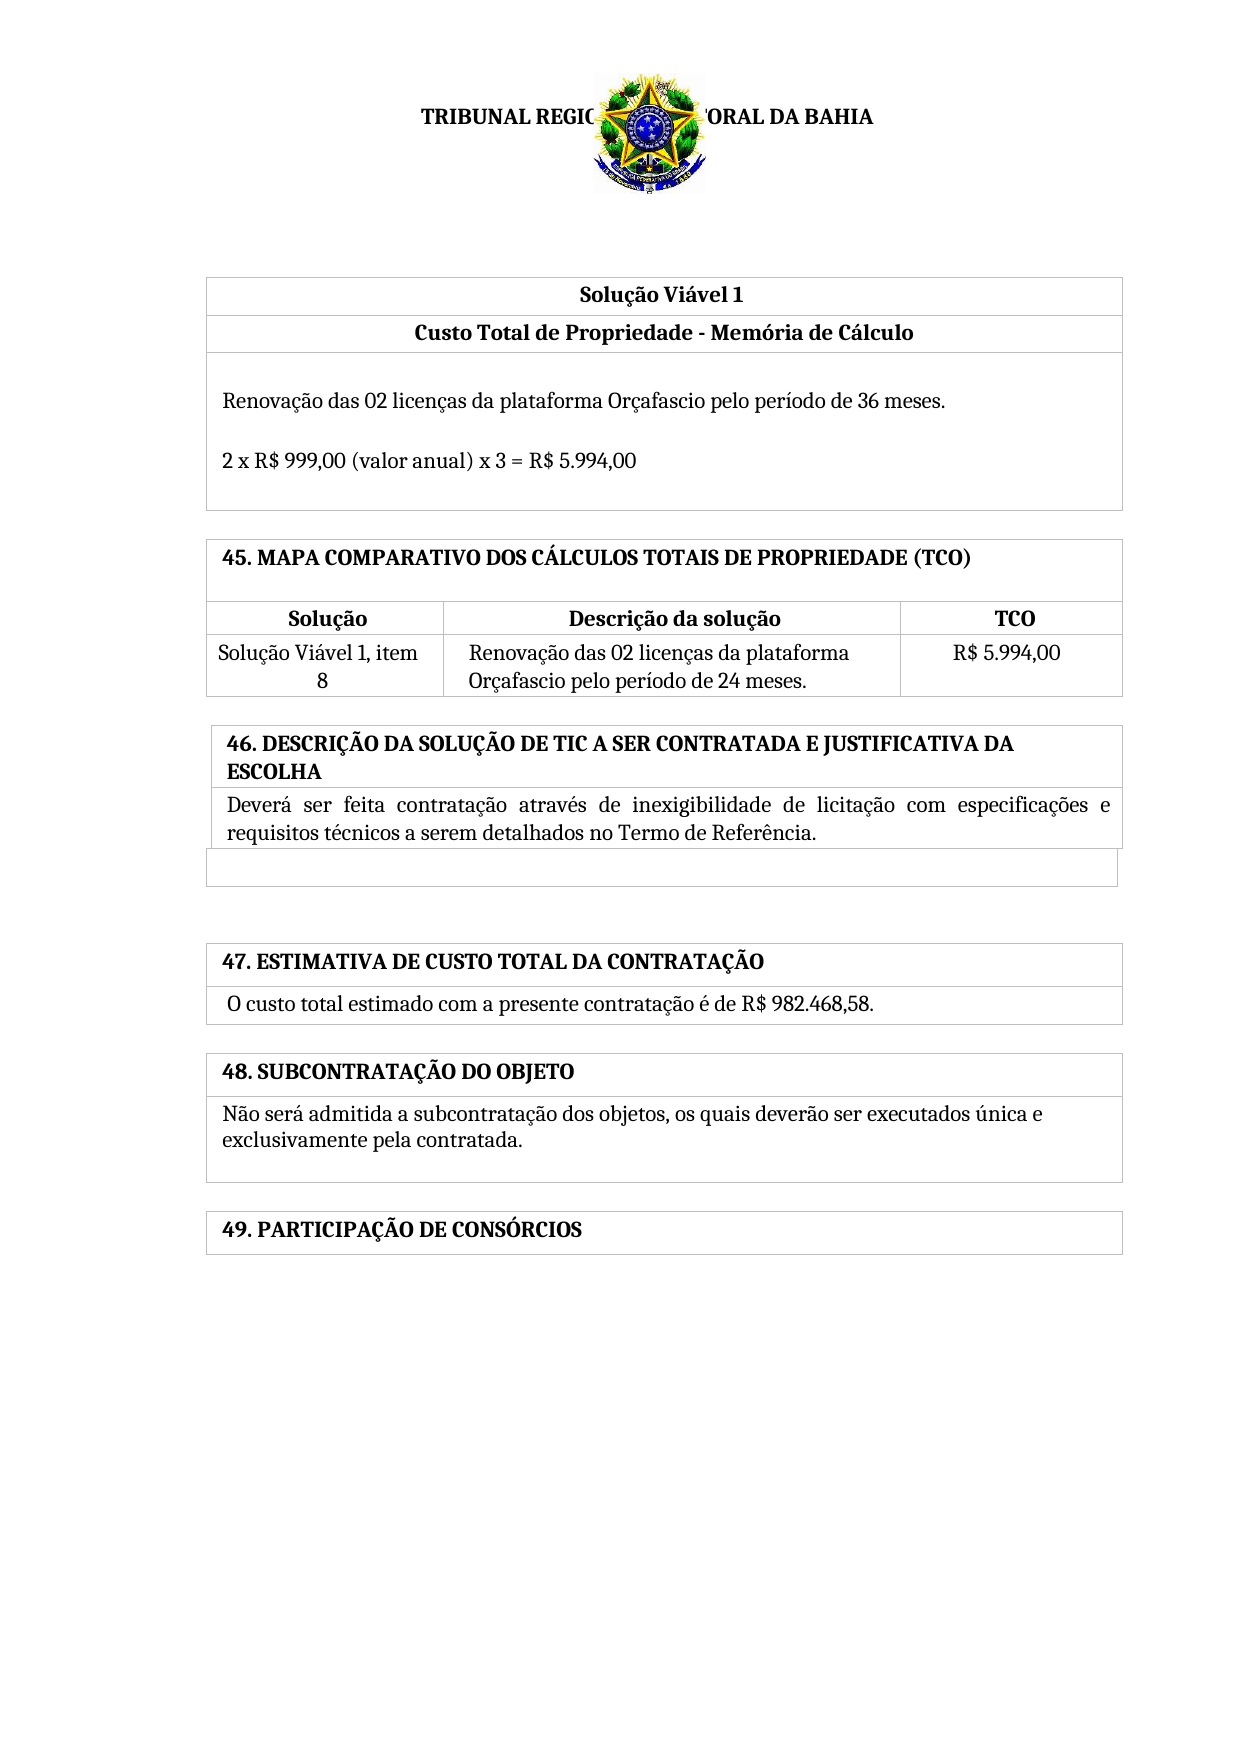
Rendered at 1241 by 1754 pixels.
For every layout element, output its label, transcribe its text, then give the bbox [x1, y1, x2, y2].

table_cell [207, 787, 211, 848]
table_cell Solução [207, 602, 443, 634]
table_header 48. SUBCONTRATAÇÃO DO OBJETO [207, 1054, 1122, 1096]
table_header 47. ESTIMATIVA DE CUSTO TOTAL DA CONTRATAÇÃO [207, 944, 1122, 986]
table_header 46. DESCRIÇÃO DA SOLUÇÃO DE TIC A SER CONTRATADA E JUSTIFICATIVA DA ESCOLHA [212, 726, 1122, 787]
table_cell Solução Viável 1 [207, 278, 1122, 314]
table_header 49. PARTICIPAÇÃO DE CONSÓRCIOS [207, 1212, 1122, 1254]
table_cell O custo total estimado com a presente contratação é de R$ 982.468,58. [207, 987, 1122, 1024]
table_cell Renovação das 02 licenças da plataforma Orçafascio pelo período de 24 meses. [444, 635, 900, 696]
table_cell Descrição da solução [444, 602, 900, 634]
table_cell Custo Total de Propriedade - Memória de Cálculo [207, 316, 1122, 352]
table_header [207, 725, 211, 787]
table_cell Deverá ser feita contratação através de inexigibilidade de licitação com especificações e requisitos técnicos a serem detalhados no Termo de Referência. [212, 788, 1122, 848]
table_header 45. MAPA COMPARATIVO DOS CÁLCULOS TOTAIS DE PROPRIEDADE (TCO) [207, 540, 1122, 601]
table_cell R$ 5.994,00 [901, 635, 1122, 696]
table_cell Solução Viável 1, item 8 [207, 635, 443, 696]
table_cell TCO [901, 602, 1122, 634]
table_cell [207, 849, 1117, 886]
table_cell Renovação das 02 licenças da plataforma Orçafascio pelo período de 36 meses. 2 x R$ 999,00 (valor anual) x 3 = R$ 5.994,00 [207, 353, 1122, 510]
table_cell [1118, 849, 1122, 886]
table_cell Não será admitida a subcontratação dos objetos, os quais deverão ser executados única e exclusivamente pela contratada. [207, 1097, 1122, 1182]
